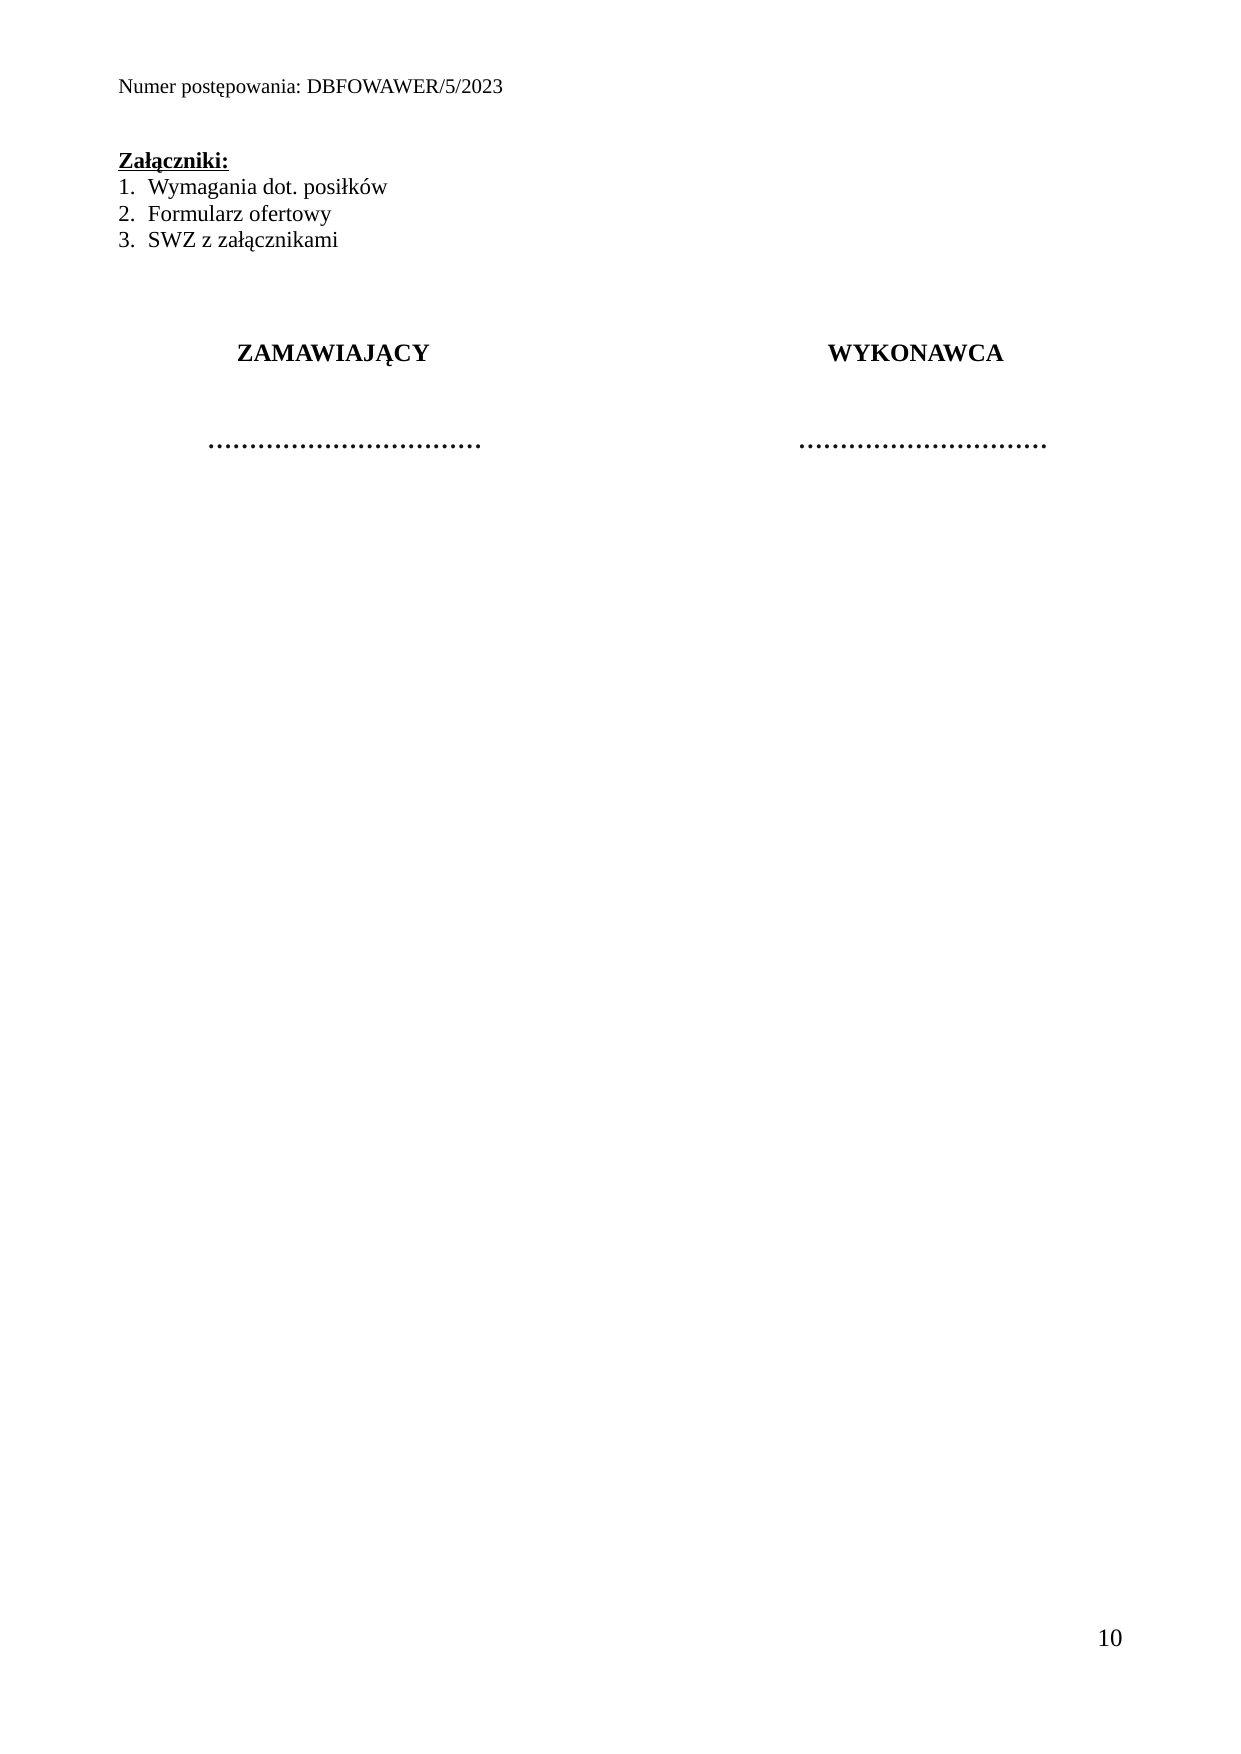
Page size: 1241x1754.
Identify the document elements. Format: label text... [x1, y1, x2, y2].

text Załączniki: [118, 147, 1122, 173]
list Formularz ofertowy [118, 199, 1122, 226]
list SWZ z załącznikami [118, 226, 1122, 252]
text …………………………… ………………………… [118, 425, 1122, 453]
text ZAMAWIAJĄCY WYKONAWCA [118, 338, 1122, 367]
list Wymagania dot. posiłków [118, 173, 1122, 199]
